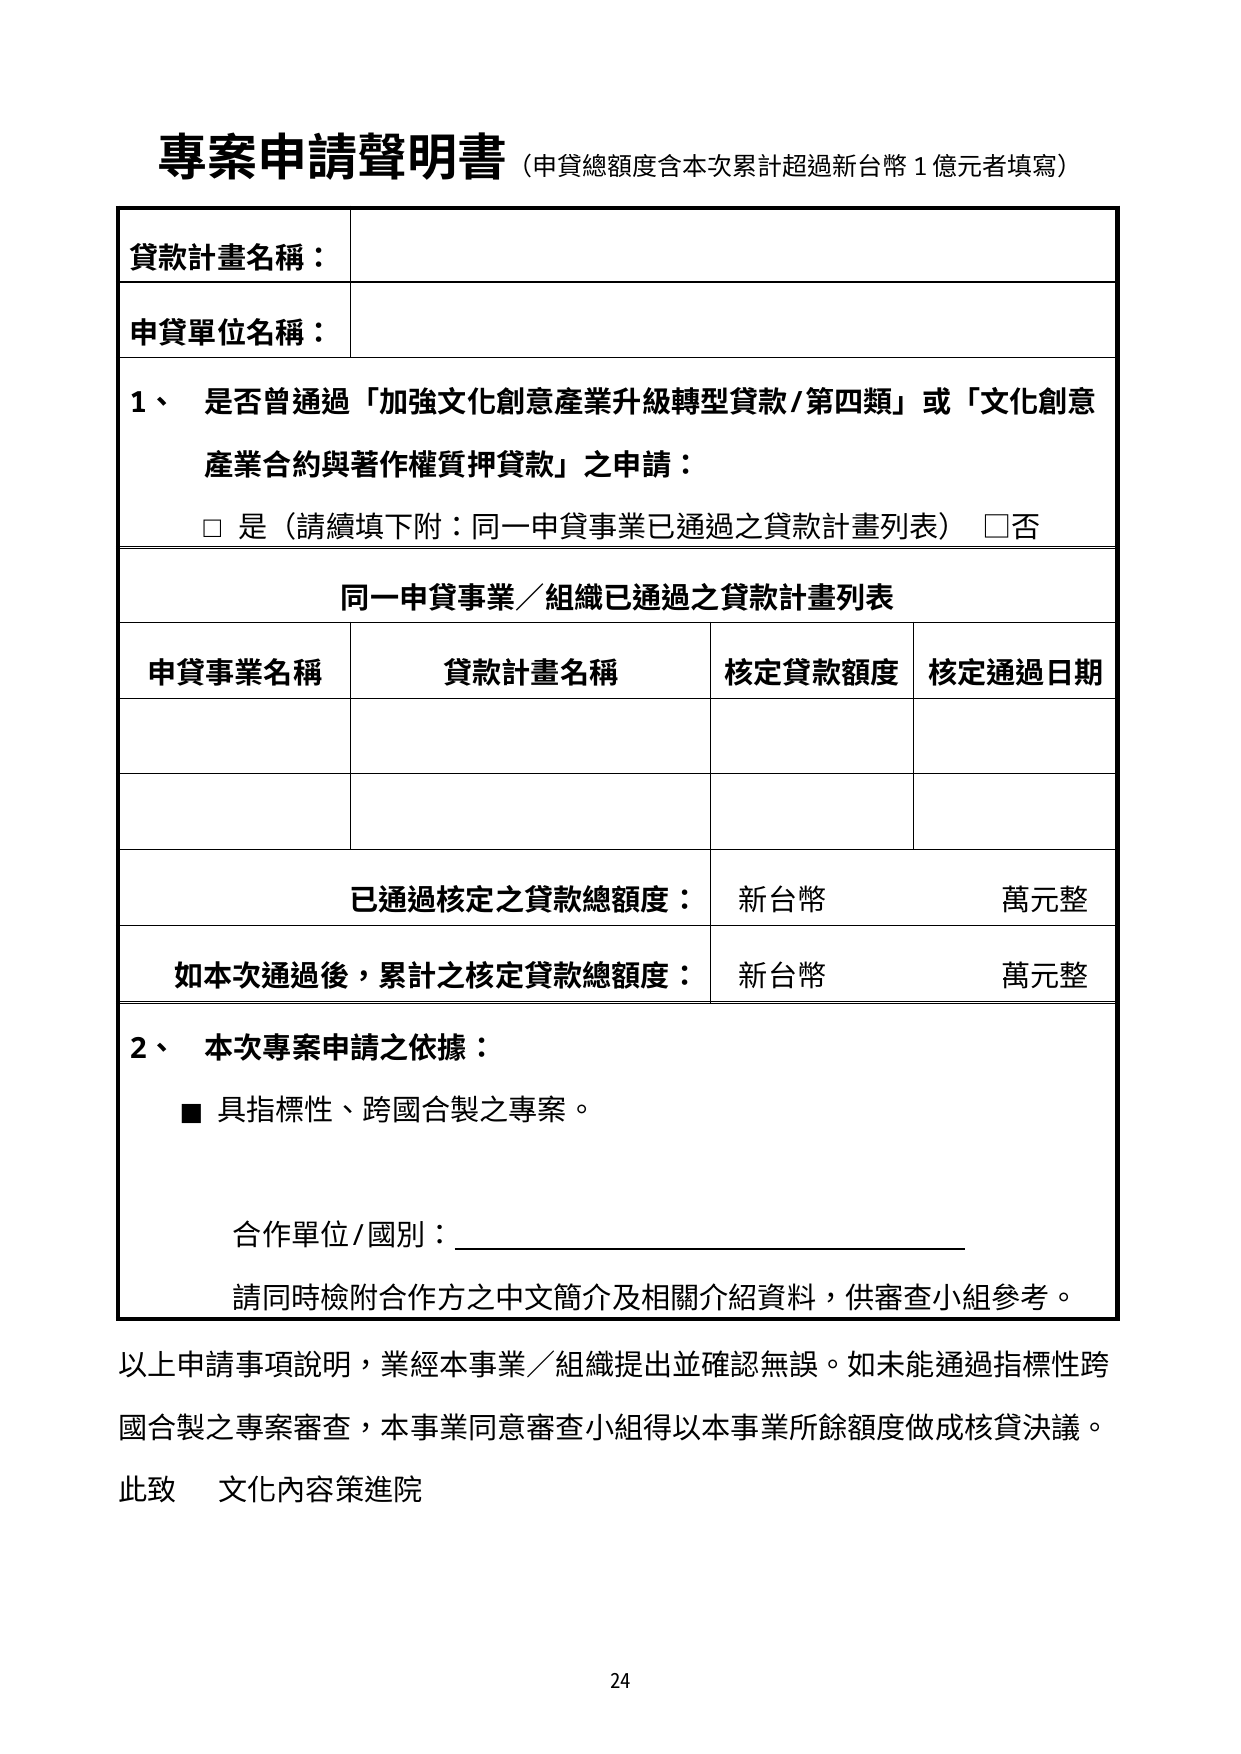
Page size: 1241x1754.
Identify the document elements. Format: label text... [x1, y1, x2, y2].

table_cell 申貸單位名稱： [120, 283, 350, 357]
table_cell 貸款計畫名稱 [351, 623, 710, 697]
table_cell [351, 283, 1115, 357]
table_cell 是否曾通過「加強文化創意產業升級轉型貸款/第四類」或「文化創意產業合約與著作權質押貸款」之申請： □ 是（請續填下附：同一申貸事業已通過之貸款計畫列表） □否 [120, 358, 1115, 546]
table_cell 如本次通過後，累計之核定貸款總額度： [120, 926, 710, 1001]
table_cell [711, 699, 913, 773]
table_cell 同一申貸事業／組織已通過之貸款計畫列表 [120, 549, 1115, 622]
table_cell 本次專案申請之依據： 具指標性、跨國合製之專案。 合作單位/國別： 請同時檢附合作方之中文簡介及相關介紹資料，供審查小組參考。 [120, 1004, 1115, 1316]
table_cell [120, 699, 350, 773]
table_header [351, 210, 1115, 281]
table_cell 已通過核定之貸款總額度： [120, 850, 710, 925]
table_cell [351, 699, 710, 773]
table_cell 核定通過日期 [914, 623, 1115, 697]
table_cell 新台幣 萬元整 [711, 850, 1115, 925]
table_cell [120, 774, 350, 849]
table_cell 申貸事業名稱 [120, 623, 350, 697]
table_header 貸款計畫名稱： [120, 210, 350, 281]
table_cell [351, 774, 710, 849]
table_cell 核定貸款額度 [711, 623, 913, 697]
table_cell [914, 699, 1115, 773]
text 此致 文化內容策進院 [118, 1446, 1122, 1509]
text 以上申請事項說明，業經本事業／組織提出並確認無誤。如未能通過指標性跨國合製之專案審查，本事業同意審查小組得以本事業所餘額度做成核貸決議。 [118, 1321, 1122, 1446]
text 專案申請聲明書（申貸總額度含本次累計超過新台幣1億元者填寫） [118, 81, 1122, 206]
table_cell [914, 774, 1115, 849]
table_cell 新台幣 萬元整 [711, 926, 1115, 1001]
table_cell [711, 774, 913, 849]
